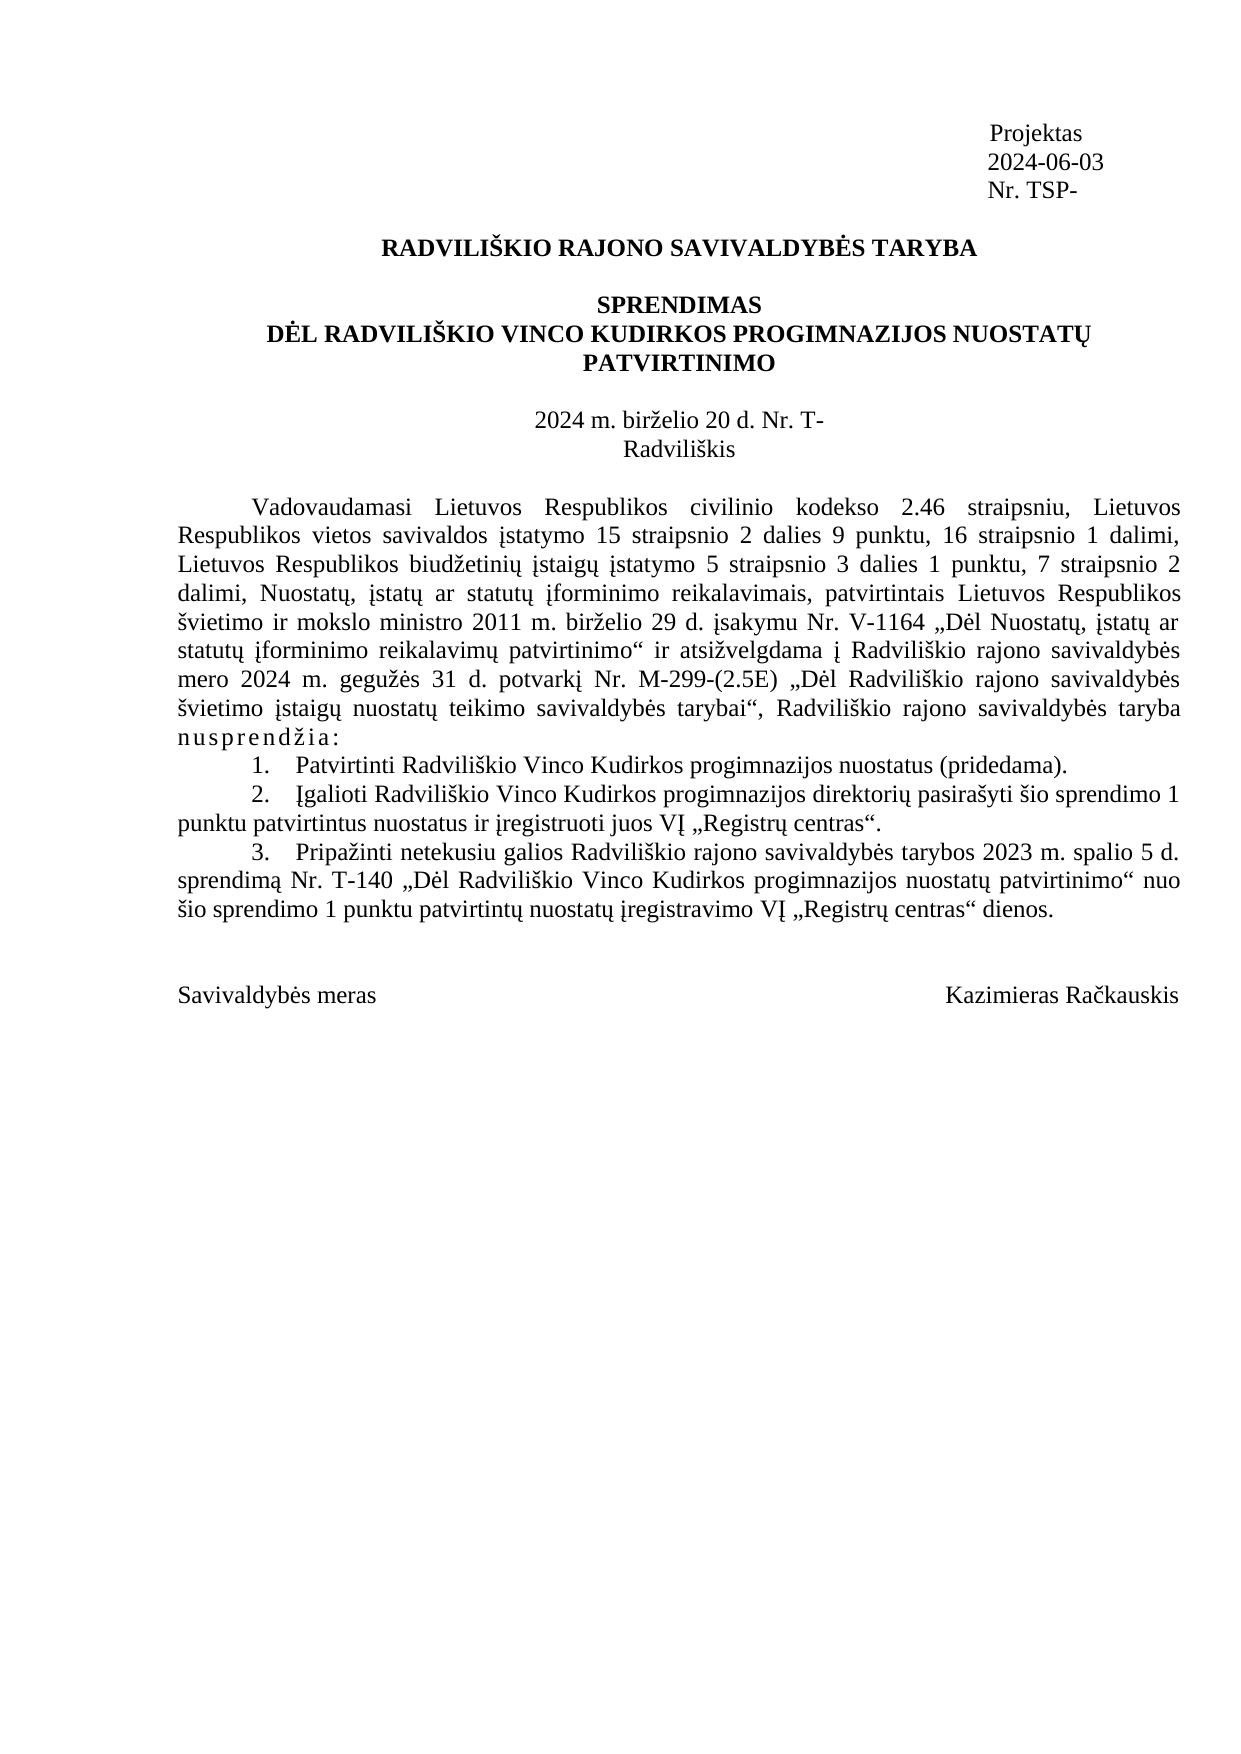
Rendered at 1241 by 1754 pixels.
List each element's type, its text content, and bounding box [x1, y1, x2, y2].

text Projektas [177, 118, 1181, 147]
text 1. Patvirtinti Radviliškio Vinco Kudirkos progimnazijos nuostatus (pridedama). [177, 751, 1181, 779]
text SPRENDIMAS [177, 291, 1181, 319]
text DĖL RADVILIŠKIO VINCO KUDIRKOS PROGIMNAZIJOS NUOSTATŲ PATVIRTINIMO [177, 319, 1181, 377]
subtitle 2024 m. birželio 20 d. Nr. T- [177, 406, 1181, 434]
text 3. Pripažinti netekusiu galios Radviliškio rajono savivaldybės tarybos 2023 m. spalio 5 d. sprendimą Nr. T-140 „Dėl Radviliškio Vinco Kudirkos progimnazijos nuostatų patvirtinimo“ nuo šio sprendimo 1 punktu patvirtintų nuostatų įregistravimo VĮ „Registrų centras“ dienos. [177, 837, 1181, 923]
text Savivaldybės meras Kazimieras Račkauskis [177, 981, 1181, 1009]
text 2024-06-03 [852, 147, 1181, 176]
text Nr. TSP- [852, 176, 1181, 204]
subtitle RADVILIŠKIO RAJONO SAVIVALDYBĖS TARYBA [177, 233, 1181, 262]
text Radviliškis [177, 434, 1181, 463]
text Vadovaudamasi Lietuvos Respublikos civilinio kodekso 2.46 straipsniu, Lietuvos Respublikos vietos savivaldos įstatymo 15 straipsnio 2 dalies 9 punktu, 16 straipsnio 1 dalimi, Lietuvos Respublikos biudžetinių įstaigų įstatymo 5 straipsnio 3 dalies 1 punktu, 7 straipsnio 2 dalimi, Nuostatų, įstatų ar statutų įforminimo reikalavimais, patvirtintais Lietuvos Respublikos švietimo ir mokslo ministro 2011 m. birželio 29 d. įsakymu Nr. V-1164 „Dėl Nuostatų, įstatų ar statutų įforminimo reikalavimų patvirtinimo“ ir atsižvelgdama į Radviliškio rajono savivaldybės mero 2024 m. gegužės 31 d. potvarkį Nr. M-299-(2.5E) „Dėl Radviliškio rajono savivaldybės švietimo įstaigų nuostatų teikimo savivaldybės tarybai“, Radviliškio rajono savivaldybės taryba nusprendžia: [177, 492, 1181, 751]
text 2. Įgalioti Radviliškio Vinco Kudirkos progimnazijos direktorių pasirašyti šio sprendimo 1 punktu patvirtintus nuostatus ir įregistruoti juos VĮ „Registrų centras“. [177, 779, 1181, 837]
